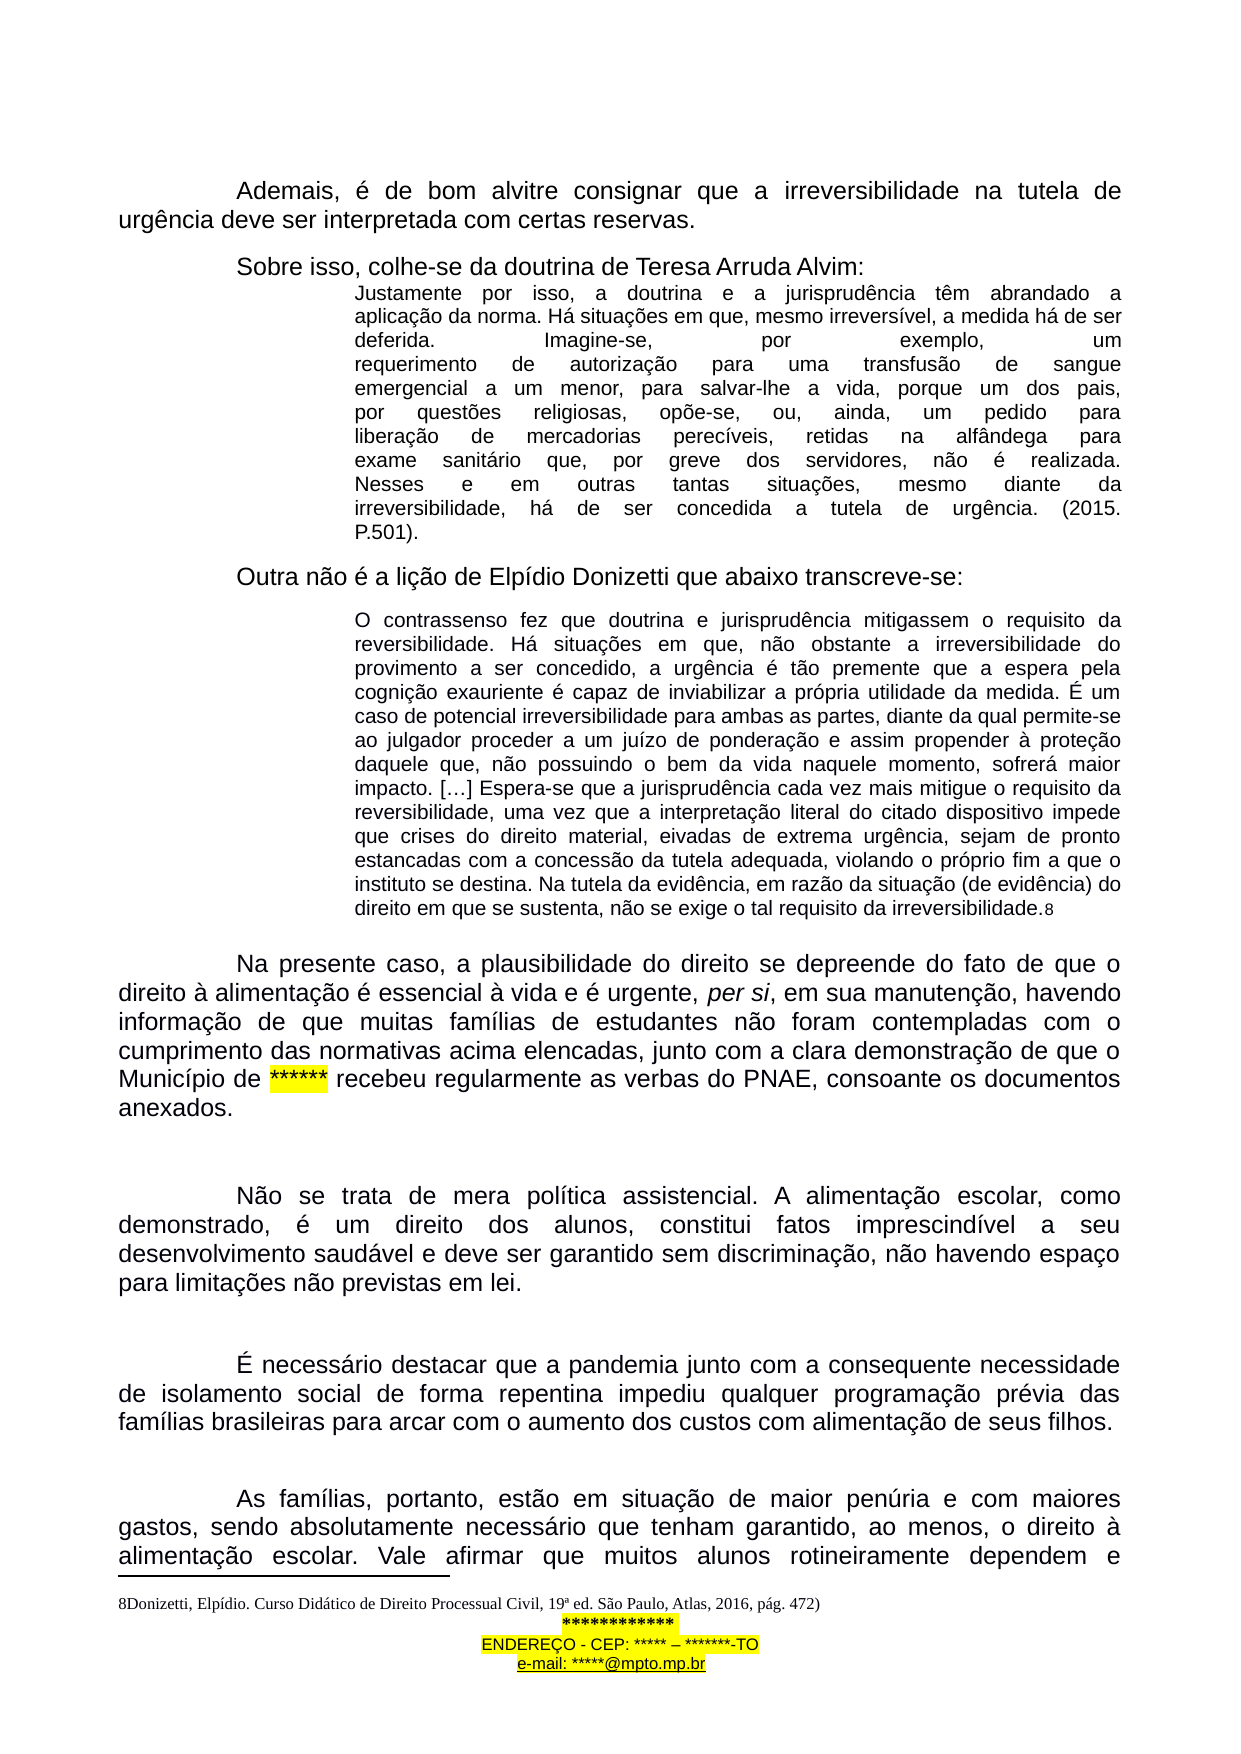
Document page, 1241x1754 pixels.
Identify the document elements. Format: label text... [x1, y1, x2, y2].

text Sobre isso, colhe-se da doutrina de Teresa Arruda Alvim: [118, 252, 1122, 280]
text Ademais, é de bom alvitre consignar que a irreversibilidade na tutela de urgência deve ser interpretada com certas reservas. [118, 176, 1122, 234]
text Justamente por isso, a doutrina e a jurisprudência têm abrandado a aplicação da norma. Há situações em que, mesmo irreversível, a medida há de ser deferida. Imagine-se, por exemplo, um requerimento de autorização para uma transfusão de sangue emergencial a um menor, para salvar-lhe a vida, porque um dos pais, por questões religiosas, opõe-se, ou, ainda, um pedido para liberação de mercadorias perecíveis, retidas na alfândega para exame sanitário que, por greve dos servidores, não é realizada. Nesses e em outras tantas situações, mesmo diante da irreversibilidade, há de ser concedida a tutela de urgência. (2015. P.501). [354, 280, 1122, 544]
text Outra não é a lição de Elpídio Donizetti que abaixo transcreve-se: [118, 562, 1122, 591]
text Não se trata de mera política assistencial. A alimentação escolar, como demonstrado, é um direito dos alunos, constitui fatos imprescindível a seu desenvolvimento saudável e deve ser garantido sem discriminação, não havendo espaço para limitações não previstas em lei. [118, 1181, 1122, 1296]
text O contrassenso fez que doutrina e jurisprudência mitigassem o requisito da reversibilidade. Há situações em que, não obstante a irreversibilidade do provimento a ser concedido, a urgência é tão premente que a espera pela cognição exauriente é capaz de inviabilizar a própria utilidade da medida. É um caso de potencial irreversibilidade para ambas as partes, diante da qual permite-se ao julgador proceder a um juízo de ponderação e assim propender à proteção daquele que, não possuindo o bem da vida naquele momento, sofrerá maior impacto. […] Espera-se que a jurisprudência cada vez mais mitigue o requisito da reversibilidade, uma vez que a interpretação literal do citado dispositivo impede que crises do direito material, eivadas de extrema urgência, sejam de pronto estancadas com a concessão da tutela adequada, violando o próprio fim a que o instituto se destina. Na tutela da evidência, em razão da situação (de evidência) do direito em que se sustenta, não se exige o tal requisito da irreversibilidade. [354, 608, 1122, 920]
text Donizetti, Elpídio. Curso Didático de Direito Processual Civil, 19ª ed. São Paulo, Atlas, 2016, pág. 472) [118, 1594, 1122, 1613]
text Na presente caso, a plausibilidade do direito se depreende do fato de que o direito à alimentação é essencial à vida e é urgente, per si, em sua manutenção, havendo informação de que muitas famílias de estudantes não foram contempladas com o cumprimento das normativas acima elencadas, junto com a clara demonstração de que o Município de ****** recebeu regularmente as verbas do PNAE, consoante os documentos anexados. [118, 949, 1122, 1122]
text É necessário destacar que a pandemia junto com a consequente necessidade de isolamento social de forma repentina impediu qualquer programação prévia das famílias brasileiras para arcar com o aumento dos custos com alimentação de seus filhos. [118, 1350, 1122, 1436]
text As famílias, portanto, estão em situação de maior penúria e com maiores gastos, sendo absolutamente necessário que tenham garantido, ao menos, o direito à alimentação escolar. Vale afirmar que muitos alunos rotineiramente dependem e [118, 1483, 1122, 1570]
